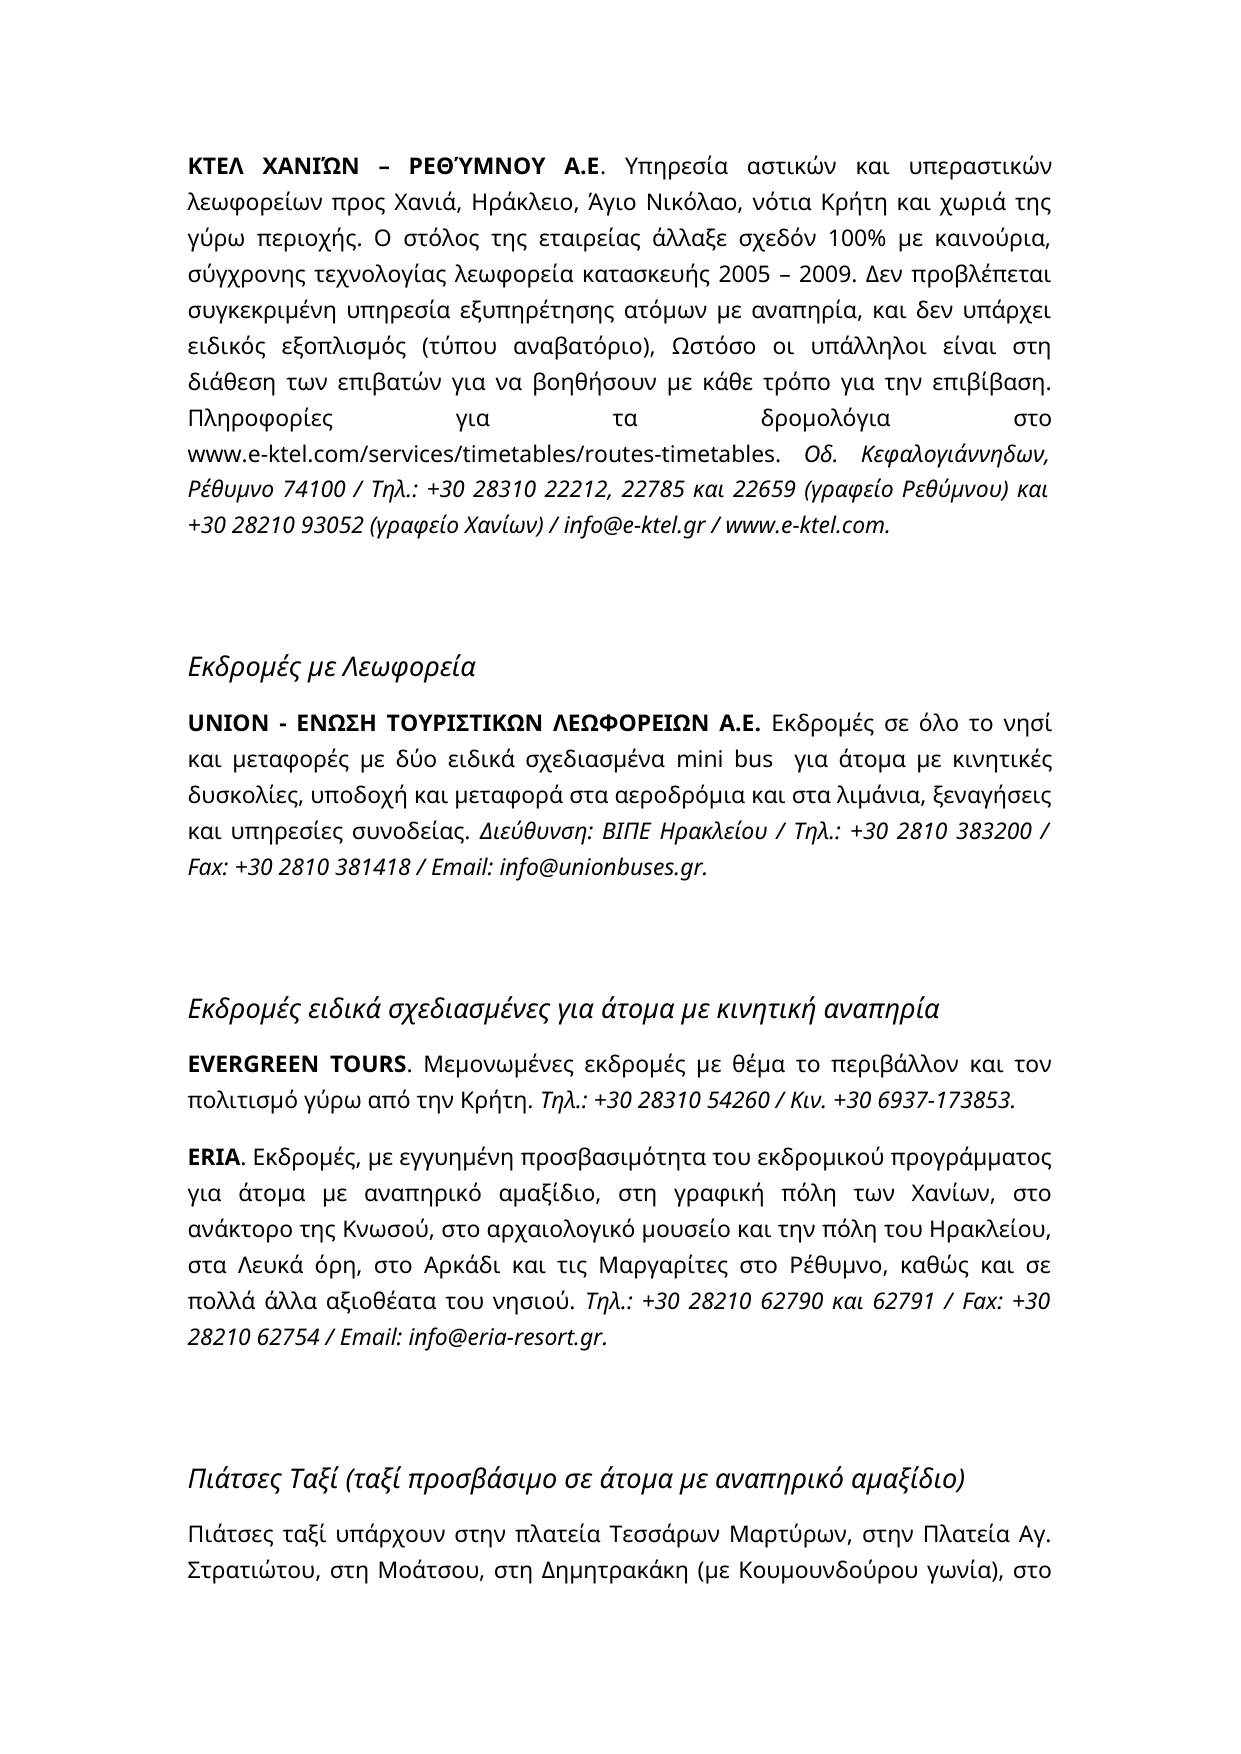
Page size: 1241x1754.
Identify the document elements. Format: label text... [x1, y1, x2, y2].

text Πιάτσες ταξί υπάρχουν στην πλατεία Τεσσάρων Μαρτύρων, στην Πλατεία Αγ. Στρατιώτου, στη Μοάτσου, στη Δημητρακάκη (με Κουμουνδούρου γωνία), στο [187, 1518, 1053, 1586]
subtitle Πιάτσες Ταξί (ταξί προσβάσιμο σε άτομα με αναπηρικό αμαξίδιο) [187, 1459, 1053, 1496]
text ΚΤΕΛ Χανιών – Ρεθύμνου α.Ε. Υπηρεσία αστικών και υπεραστικών λεωφορείων προς Χανιά, Ηράκλειο, Άγιο Νικόλαο, νότια Κρήτη και χωριά της γύρω περιοχής. Ο στόλος της εταιρείας άλλαξε σχεδόν 100% με καινούρια, σύγχρονης τεχνολογίας λεωφορεία κατασκευής 2005 – 2009. Δεν προβλέπεται συγκεκριμένη υπηρεσία εξυπηρέτησης ατόμων με αναπηρία, και δεν υπάρχει ειδικός εξοπλισμός (τύπου αναβατόριο), Ωστόσο οι υπάλληλοι είναι στη διάθεση των επιβατών για να βοηθήσουν με κάθε τρόπο για την επιβίβαση. Πληροφορίες για τα δρομολόγια στο www.e-ktel.com/services/timetables/routes-timetables. Οδ. Κεφαλογιάννηδων, Ρέθυμνο 74100 / Τηλ.: +30 28310 22212, 22785 και 22659 (γραφείο Ρεθύμνου) και +30 28210 93052 (γραφείο Χανίων) / info@e-ktel.gr / www.e-ktel.com. [187, 150, 1053, 541]
text Evergreen Tours. Μεμονωμένες εκδρομές με θέμα το περιβάλλον και τον πολιτισμό γύρω από την Κρήτη. Τηλ.: +30 28310 54260 / Κιν. +30 6937-173853. [187, 1048, 1053, 1116]
subtitle Εκδρομές ειδικά σχεδιασμένες για άτομα με κινητική αναπηρία [187, 989, 1053, 1026]
subtitle Εκδρομές με Λεωφορεία [187, 648, 1053, 685]
text Union - ΕΝΩΣΗ ΤΟΥΡΙΣΤΙΚΩΝ ΛΕΩΦΟΡΕΙΩΝ Α.Ε. Εκδρομές σε όλο το νησί και μεταφορές με δύο ειδικά σχεδιασμένα mini bus για άτομα με κινητικές δυσκολίες, υποδοχή και μεταφορά στα αεροδρόμια και στα λιμάνια, ξεναγήσεις και υπηρεσίες συνοδείας. Διεύθυνση: ΒΙΠΕ Ηρακλείου / Τηλ.: +30 2810 383200 / Fax: +30 2810 381418 / Email: info@unionbuses.gr. [187, 707, 1053, 882]
text Eria. Εκδρομές, με εγγυημένη προσβασιμότητα του εκδρομικού προγράμματος για άτομα με αναπηρικό αμαξίδιο, στη γραφική πόλη των Χανίων, στο ανάκτορο της Κνωσού, στο αρχαιολογικό μουσείο και την πόλη του Ηρακλείου, στα Λευκά όρη, στο Αρκάδι και τις Μαργαρίτες στο Ρέθυμνο, καθώς και σε πολλά άλλα αξιοθέατα του νησιού. Tηλ.: +30 28210 62790 και 62791 / Fax: +30 28210 62754 / Εmail: info@eria-resort.gr. [187, 1141, 1053, 1352]
